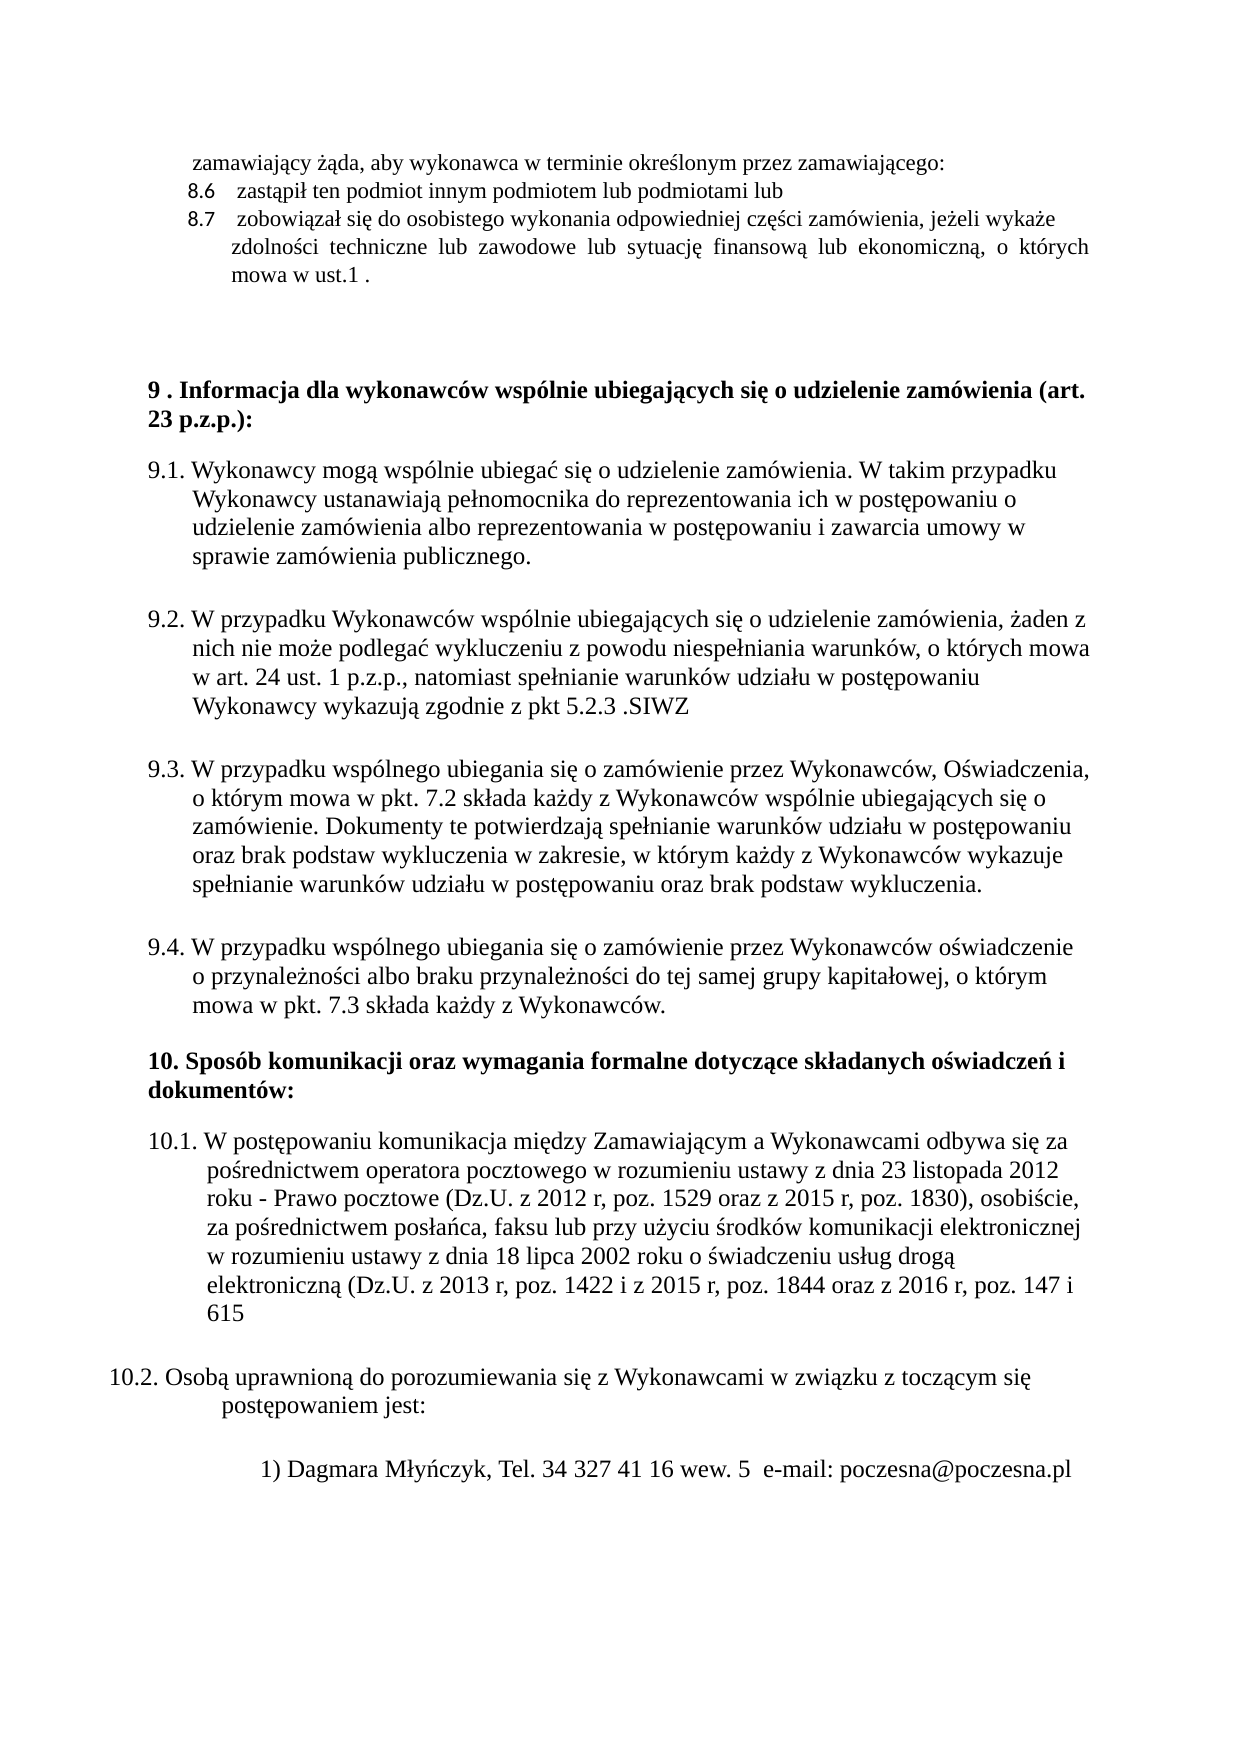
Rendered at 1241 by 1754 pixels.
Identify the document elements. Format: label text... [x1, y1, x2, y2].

table_cell 9.4. W przypadku wspólnego ubiegania się o zamówienie przez Wykonawców oświadczenie o przynależności albo braku przynależności do tej samej grupy kapitałowej, o którym mowa w pkt. 7.3 składa każdy z Wykonawców. [140, 918, 1099, 1039]
table_cell [140, 1503, 1099, 1566]
table_cell 10.2. Osobą uprawnioną do porozumiewania się z Wykonawcami w związku z toczącym się postępowaniem jest: [140, 1348, 1099, 1439]
table_header 9 . Informacja dla wykonawców wspólnie ubiegających się o udzielenie zamówienia (art. 23 p.z.p.): [140, 368, 1099, 441]
table_cell 9.3. W przypadku wspólnego ubiegania się o zamówienie przez Wykonawców, Oświadczenia, o którym mowa w pkt. 7.2 składa każdy z Wykonawców wspólnie ubiegających się o zamówienie. Dokumenty te potwierdzają spełnianie warunków udziału w postępowaniu oraz brak podstaw wykluczenia w zakresie, w którym każdy z Wykonawców wykazuje spełnianie warunków udziału w postępowaniu oraz brak podstaw wykluczenia. [140, 740, 1099, 918]
list zamawiający żąda, aby wykonawca w terminie określonym przez zamawiającego: [189, 148, 1091, 176]
list zastąpił ten podmiot innym podmiotem lub podmiotami lub [187, 176, 1093, 204]
table_cell 9.2. W przypadku Wykonawców wspólnie ubiegających się o udzielenie zamówienia, żaden z nich nie może podlegać wykluczeniu z powodu niespełniania warunków, o których mowa w art. 24 ust. 1 p.z.p., natomiast spełnianie warunków udziału w postępowaniu Wykonawcy wykazują zgodnie z pkt 5.2.3 .SIWZ [140, 590, 1099, 740]
table_cell 10.1. W postępowaniu komunikacja między Zamawiającym a Wykonawcami odbywa się za pośrednictwem operatora pocztowego w rozumieniu ustawy z dnia 23 listopada 2012 roku - Prawo pocztowe (Dz.U. z 2012 r, poz. 1529 oraz z 2015 r, poz. 1830), osobiście, za pośrednictwem posłańca, faksu lub przy użyciu środków komunikacji elektronicznej w rozumieniu ustawy z dnia 18 lipca 2002 roku o świadczeniu usług drogą elektroniczną (Dz.U. z 2013 r, poz. 1422 i z 2015 r, poz. 1844 oraz z 2016 r, poz. 147 i 615 [140, 1112, 1099, 1347]
list zobowiązał się do osobistego wykonania odpowiedniej części zamówienia, jeżeli wykaże [187, 204, 1093, 232]
table_cell 10. Sposób komunikacji oraz wymagania formalne dotyczące składanych oświadczeń i dokumentów: [140, 1039, 1099, 1112]
text zdolności techniczne lub zawodowe lub sytuację finansową lub ekonomiczną, o których mowa w ust.1 . [231, 232, 1091, 288]
table_cell 9.1. Wykonawcy mogą wspólnie ubiegać się o udzielenie zamówienia. W takim przypadku Wykonawcy ustanawiają pełnomocnika do reprezentowania ich w postępowaniu o udzielenie zamówienia albo reprezentowania w postępowaniu i zawarcia umowy w sprawie zamówienia publicznego. [140, 441, 1099, 590]
table_cell 1) Dagmara Młyńczyk, Tel. 34 327 41 16 wew. 5 e-mail: poczesna@poczesna.pl [140, 1440, 1099, 1503]
